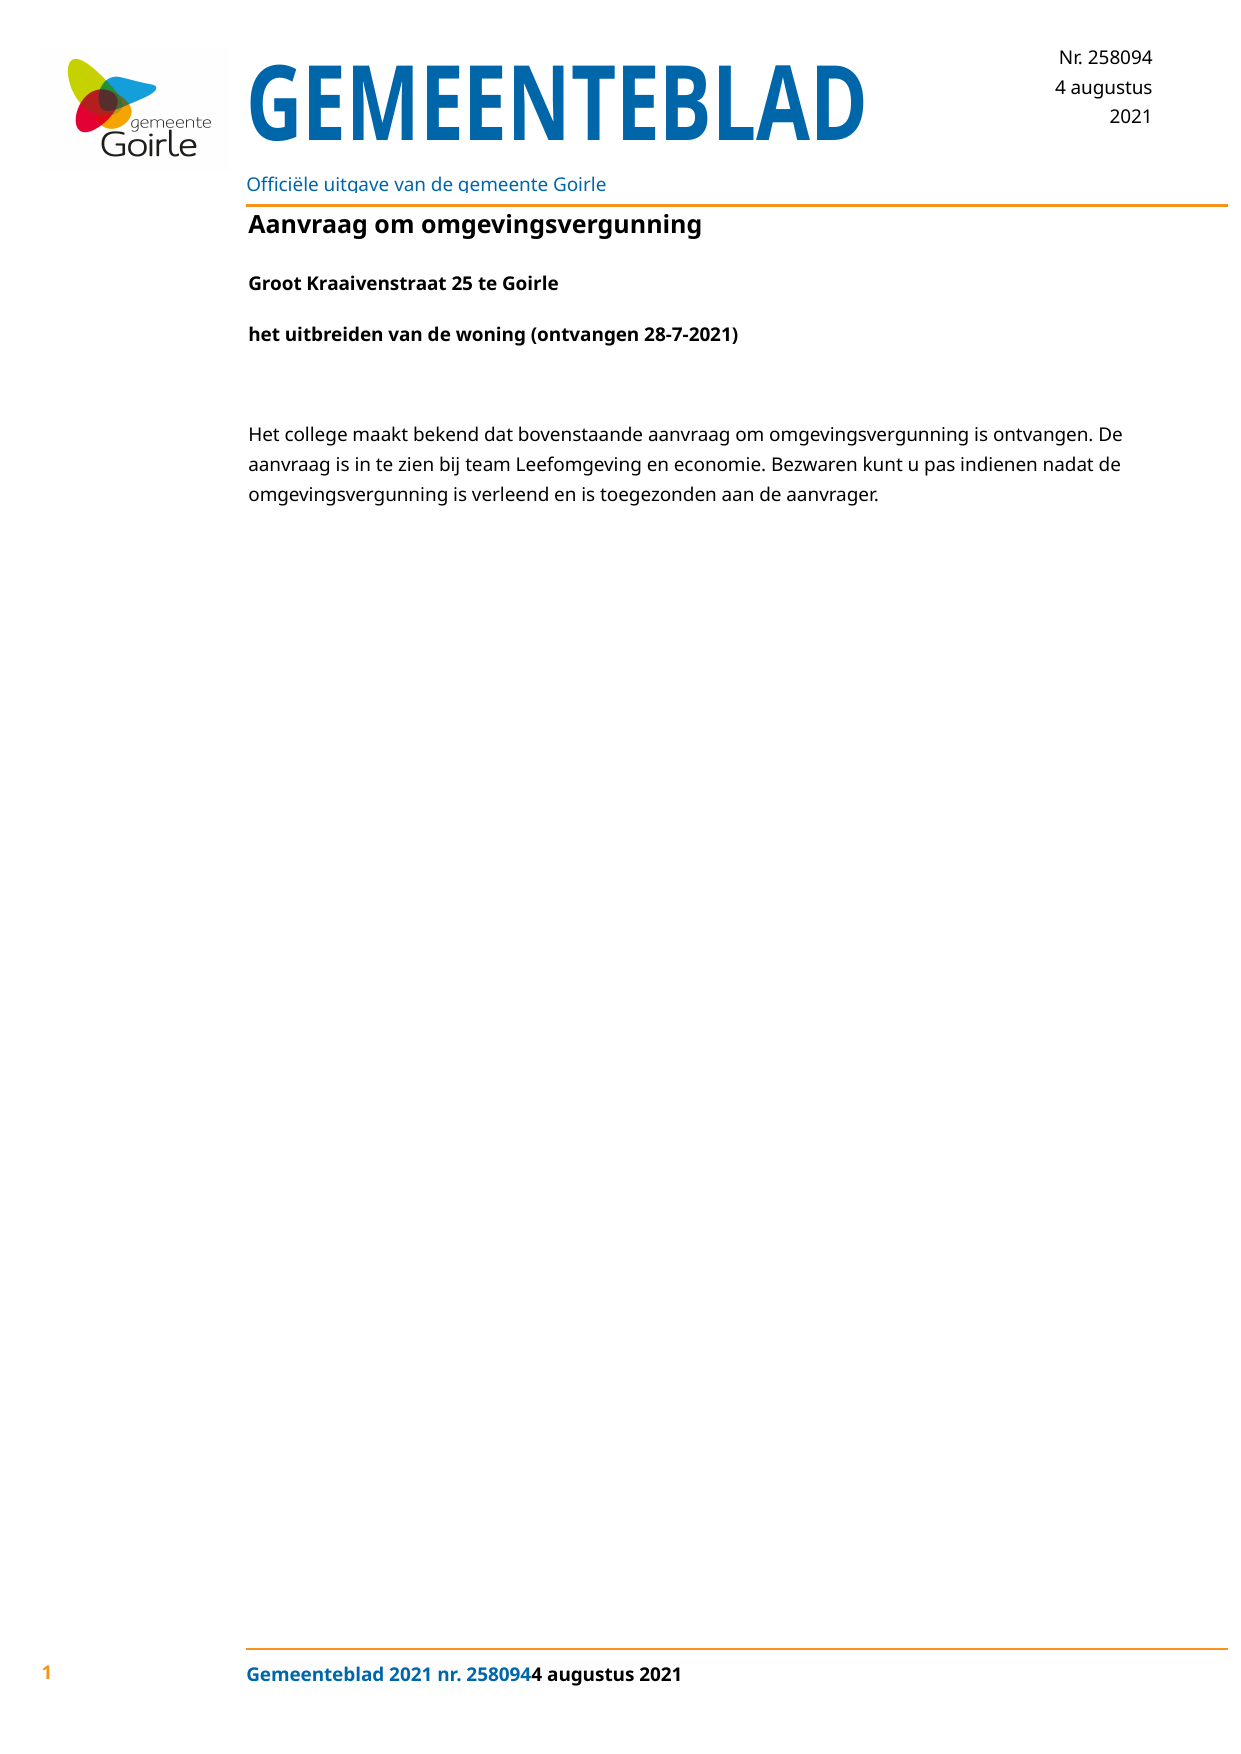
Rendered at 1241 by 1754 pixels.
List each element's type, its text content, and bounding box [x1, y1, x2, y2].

text Het college maakt bekend dat bovenstaande aanvraag om omgevingsvergunning is ontvangen. De aanvraag is in te zien bij team Leefomgeving en economie. Bezwaren kunt u pas indienen nadat de omgevingsvergunning is verleend en is toegezonden aan de aanvrager. [248, 422, 1152, 506]
text het uitbreiden van de woning (ontvangen 28-7-2021) [248, 321, 1152, 346]
text Groot Kraaivenstraat 25 te Goirle [248, 270, 1152, 296]
text Aanvraag om omgevingsvergunning [248, 207, 1152, 241]
picture [41, 47, 231, 172]
